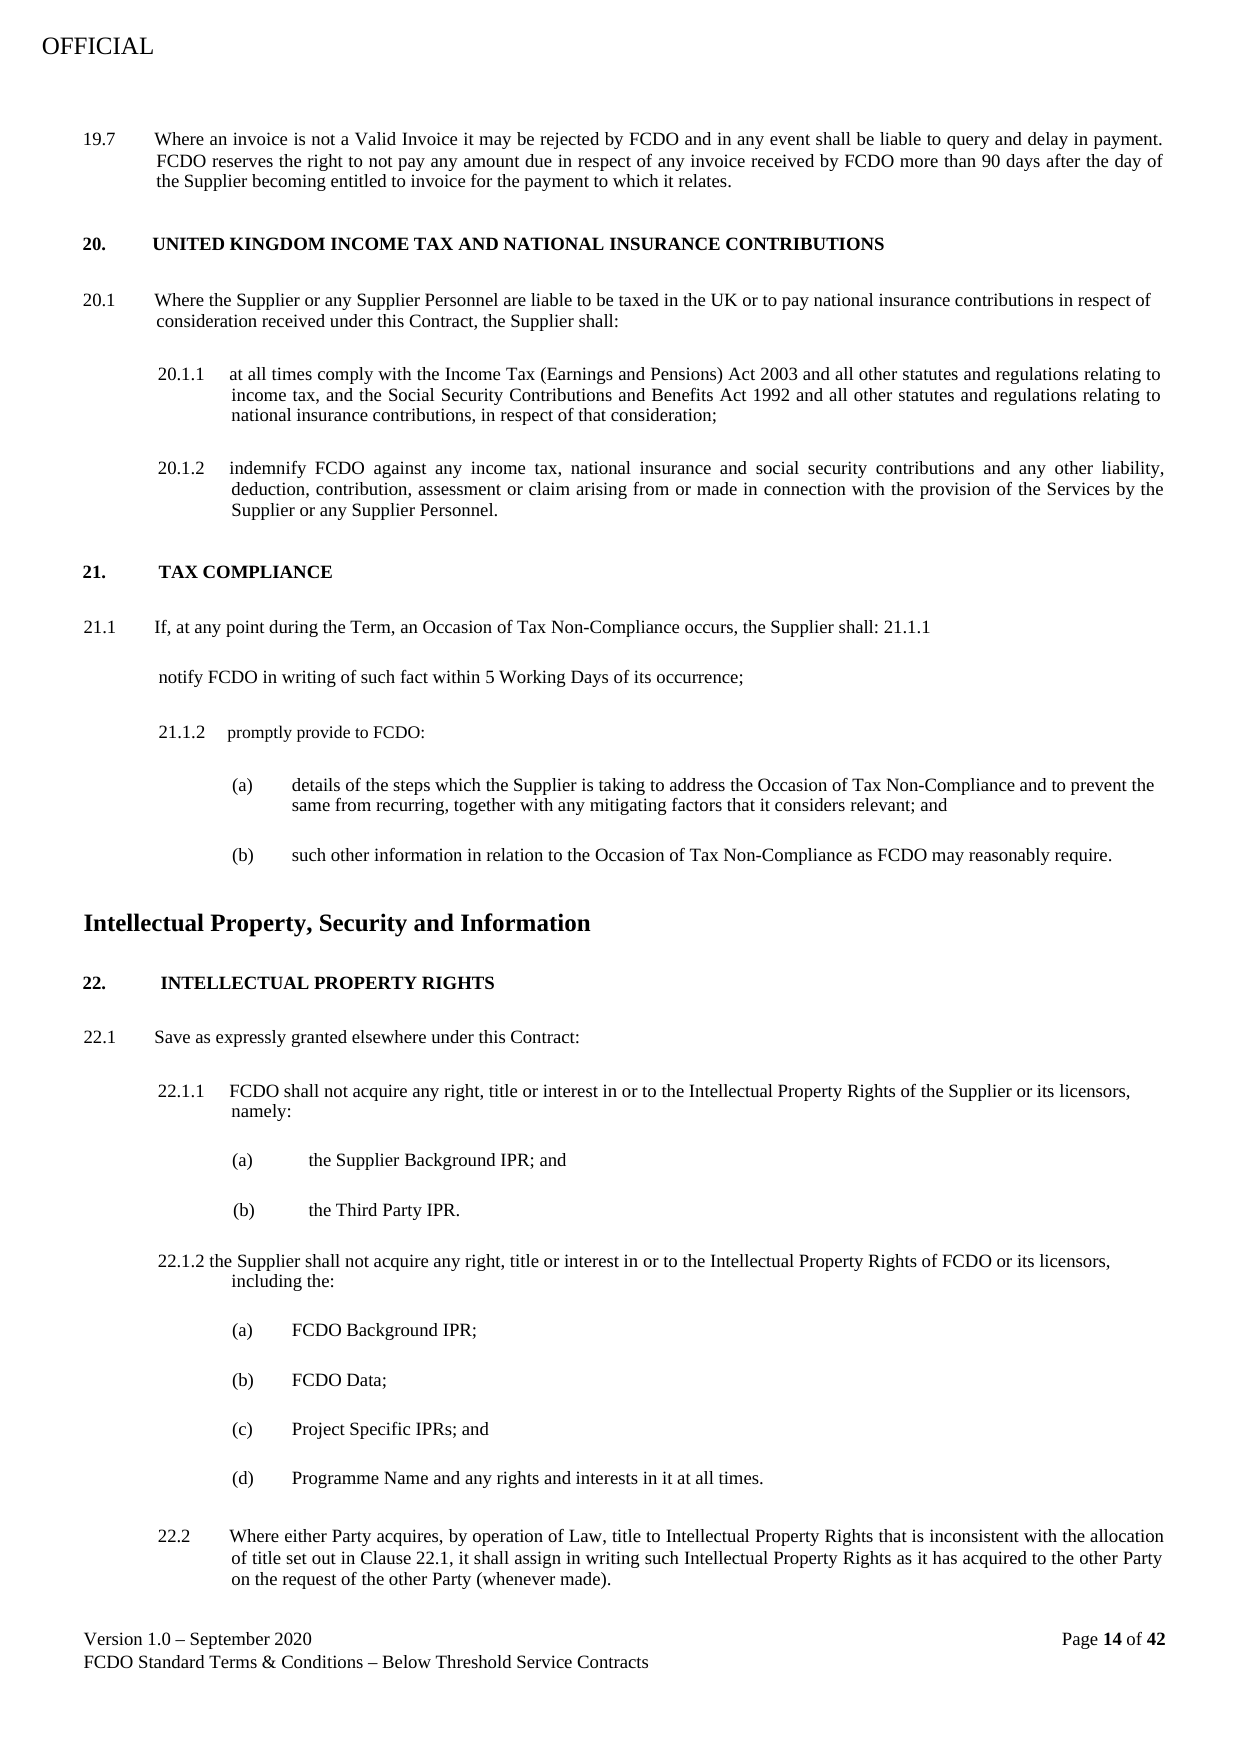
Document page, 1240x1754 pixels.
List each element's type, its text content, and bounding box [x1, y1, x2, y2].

list FCDO Background IPR; [232, 1319, 1166, 1341]
list INTELLECTUAL PROPERTY RIGHTS [82, 972, 1166, 993]
text FCDO Standard Terms & Conditions – Below Threshold Service Contracts [83, 1651, 987, 1672]
text 20.1.1 at all times comply with the Income Tax (Earnings and Pensions) Act 2003 and all other statutes and regulations relating to income tax, and the Social Security Contributions and Benefits Act 1992 and all other statutes and regulations relating to national insurance contributions, in respect of that consideration; [158, 364, 1164, 426]
text 21.1.2 promptly provide to FCDO: [158, 715, 1166, 744]
text 22.1.1 FCDO shall not acquire any right, title or interest in or to the Intellectual Property Rights of the Supplier or its licensors, namely: [158, 1082, 1164, 1121]
text Page 14 of 42 [1062, 1628, 1166, 1649]
list UNITED KINGDOM INCOME TAX AND NATIONAL INSURANCE CONTRIBUTIONS [82, 232, 1166, 254]
list Programme Name and any rights and interests in it at all times. [232, 1467, 1166, 1488]
text 20.1.2 indemnify FCDO against any income tax, national insurance and social security contributions and any other liability, deduction, contribution, assessment or claim arising from or made in connection with the provision of the Services by the Supplier or any Supplier Personnel. [158, 458, 1166, 520]
text Intellectual Property, Security and Information [83, 908, 1166, 937]
text 22.1.2 the Supplier shall not acquire any right, title or interest in or to the Intellectual Property Rights of FCDO or its licensors, including the: [158, 1252, 1166, 1291]
text notify FCDO in writing of such fact within 5 Working Days of its occurrence; [158, 666, 1166, 688]
list TAX COMPLIANCE [82, 561, 1166, 582]
text 22.2 Where either Party acquires, by operation of Law, title to Intellectual Property Rights that is inconsistent with the allocation of title set out in Clause 22.1, it shall assign in writing such Intellectual Property Rights as it has acquired to the other Party on the request of the other Party (whenever made). [158, 1521, 1166, 1589]
text 20.1 Where the Supplier or any Supplier Personnel are liable to be taxed in the UK or to pay national insurance contributions in respect of consideration received under this Contract, the Supplier shall: [83, 286, 1166, 332]
text Version 1.0 – September 2020 [83, 1628, 987, 1649]
list FCDO Data; [232, 1368, 1166, 1390]
text 19.7 Where an invoice is not a Valid Invoice it may be rejected by FCDO and in any event shall be liable to query and delay in payment. FCDO reserves the right to not pay any amount due in respect of any invoice received by FCDO more than 90 days after the day of the Supplier becoming entitled to invoice for the payment to which it relates. [83, 123, 1166, 192]
list details of the steps which the Supplier is taking to address the Occasion of Tax Non-Compliance and to prevent the same from recurring, together with any mitigating factors that it considers relevant; and [232, 776, 1166, 816]
text OFFICIAL [42, 31, 1166, 60]
list the Third Party IPR. [233, 1198, 1166, 1220]
list such other information in relation to the Occasion of Tax Non-Compliance as FCDO may reasonably require. [232, 844, 1166, 865]
list the Supplier Background IPR; and [232, 1149, 1166, 1171]
text 22.1 Save as expressly granted elsewhere under this Contract: [83, 1021, 1166, 1049]
list Project Specific IPRs; and [232, 1418, 1166, 1439]
text 21.1 If, at any point during the Term, an Occasion of Tax Non-Compliance occurs, the Supplier shall: 21.1.1 [83, 610, 1166, 639]
